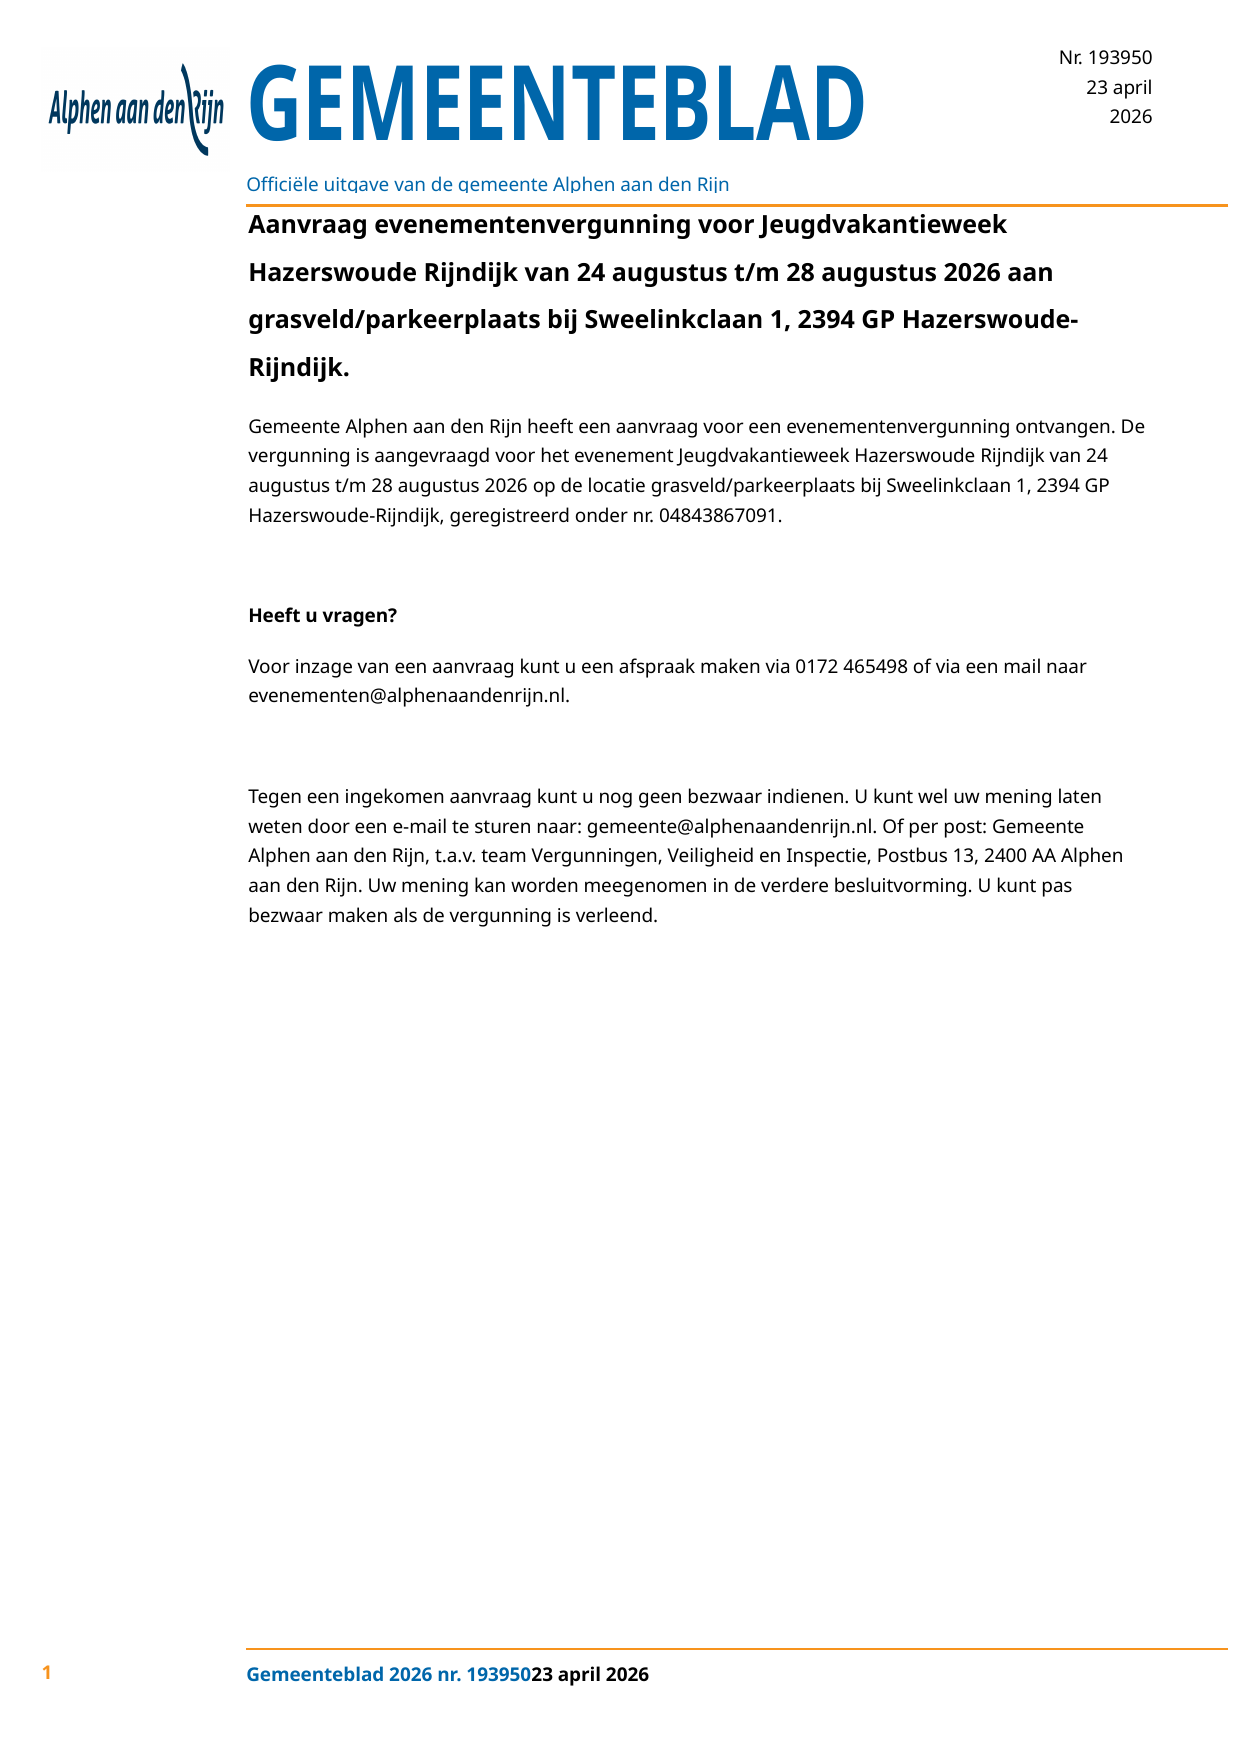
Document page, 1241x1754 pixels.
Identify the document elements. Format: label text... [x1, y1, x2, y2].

text Gemeente Alphen aan den Rijn heeft een aanvraag voor een evenementenvergunning ontvangen. De vergunning is aangevraagd voor het evenement Jeugdvakantieweek Hazerswoude Rijndijk van 24 augustus t/m 28 augustus 2026 op de locatie grasveld/parkeerplaats bij Sweelinkclaan 1, 2394 GP Hazerswoude-Rijndijk, geregistreerd onder nr. 04843867091. [248, 413, 1152, 528]
text Heeft u vragen? [248, 603, 1152, 628]
text Aanvraag evenementenvergunning voor Jeugdvakantieweek Hazerswoude Rijndijk van 24 augustus t/m 28 augustus 2026 aan grasveld/parkeerplaats bij Sweelinkclaan 1, 2394 GP Hazerswoude- Rijndijk. [248, 207, 1152, 384]
text Tegen een ingekomen aanvraag kunt u nog geen bezwaar indienen. U kunt wel uw mening laten weten door een e-mail te sturen naar: gemeente@alphenaandenrijn.nl. Of per post: Gemeente Alphen aan den Rijn, t.a.v. team Vergunningen, Veiligheid en Inspectie, Postbus 13, 2400 AA Alphen aan den Rijn. Uw mening kan worden meegenomen in de verdere besluitvorming. U kunt pas bezwaar maken als de vergunning is verleend. [248, 783, 1152, 928]
text Voor inzage van een aanvraag kunt u een afspraak maken via 0172 465498 of via een mail naar evenementen@alphenaandenrijn.nl. [248, 653, 1152, 708]
picture [41, 47, 231, 172]
